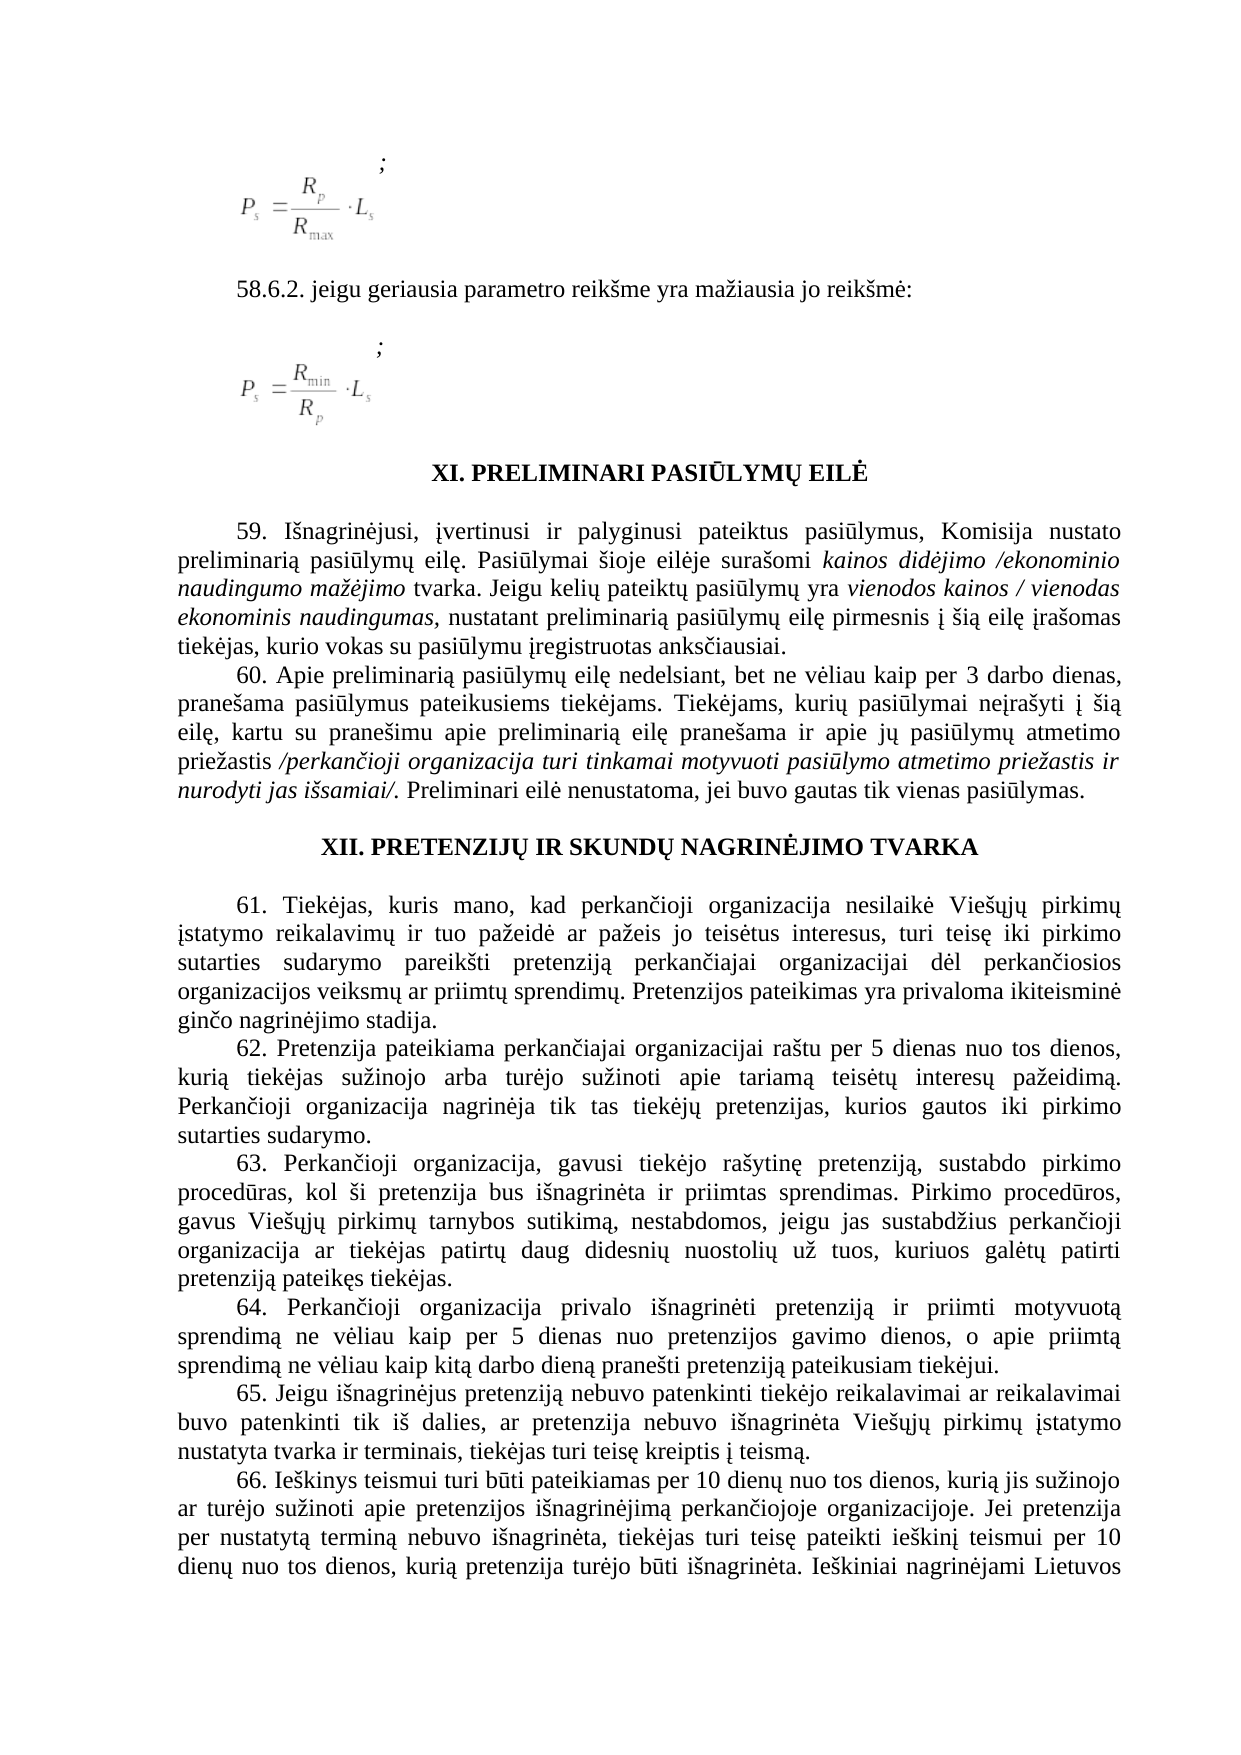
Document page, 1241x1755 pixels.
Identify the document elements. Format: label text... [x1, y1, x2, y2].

text XI. PRELIMINARI PASIŪLYMŲ EILĖ [177, 458, 1122, 487]
text Ps = (Rp / Rmax) * Ls; [177, 147, 1122, 245]
text 64. Perkančioji organizacija privalo išnagrinėti pretenziją ir priimti motyvuotą sprendimą ne vėliau kaip per 5 dienas nuo pretenzijos gavimo dienos, o apie priimtą sprendimą ne vėliau kaip kitą darbo dieną pranešti pretenziją pateikusiam tiekėjui. [177, 1292, 1122, 1378]
text XII. PRETENZIJŲ IR SKUNDŲ NAGRINĖJIMO TVARKA [177, 832, 1122, 861]
text 63. Perkančioji organizacija, gavusi tiekėjo rašytinę pretenziją, sustabdo pirkimo procedūras, kol ši pretenzija bus išnagrinėta ir priimtas sprendimas. Pirkimo procedūros, gavus Viešųjų pirkimų tarnybos sutikimą, nestabdomos, jeigu jas sustabdžius perkančioji organizacija ar tiekėjas patirtų daug didesnių nuostolių už tuos, kuriuos galėtų patirti pretenziją pateikęs tiekėjas. [177, 1148, 1122, 1292]
text 60. Apie preliminarią pasiūlymų eilę nedelsiant, bet ne vėliau kaip per 3 darbo dienas, pranešama pasiūlymus pateikusiems tiekėjams. Tiekėjams, kurių pasiūlymai neįrašyti į šią eilę, kartu su pranešimu apie preliminarią eilę pranešama ir apie jų pasiūlymų atmetimo priežastis /perkančioji organizacija turi tinkamai motyvuoti pasiūlymo atmetimo priežastis ir nurodyti jas išsamiai/. Preliminari eilė nenustatoma, jei buvo gautas tik vienas pasiūlymas. [177, 660, 1122, 803]
text 59. Išnagrinėjusi, įvertinusi ir palyginusi pateiktus pasiūlymus, Komisija nustato preliminarią pasiūlymų eilę. Pasiūlymai šioje eilėje surašomi kainos didėjimo /ekonominio naudingumo mažėjimo tvarka. Jeigu kelių pateiktų pasiūlymų yra vienodos kainos / vienodas ekonominis naudingumas, nustatant preliminarią pasiūlymų eilę pirmesnis į šią eilę įrašomas tiekėjas, kurio vokas su pasiūlymu įregistruotas anksčiausiai. [177, 516, 1122, 660]
text 65. Jeigu išnagrinėjus pretenziją nebuvo patenkinti tiekėjo reikalavimai ar reikalavimai buvo patenkinti tik iš dalies, ar pretenzija nebuvo išnagrinėta Viešųjų pirkimų įstatymo nustatyta tvarka ir terminais, tiekėjas turi teisę kreiptis į teismą. [177, 1378, 1122, 1465]
text 66. Ieškinys teismui turi būti pateikiamas per 10 dienų nuo tos dienos, kurią jis sužinojo ar turėjo sužinoti apie pretenzijos išnagrinėjimą perkančiojoje organizacijoje. Jei pretenzija per nustatytą terminą nebuvo išnagrinėta, tiekėjas turi teisę pateikti ieškinį teismui per 10 dienų nuo tos dienos, kurią pretenzija turėjo būti išnagrinėta. Ieškiniai nagrinėjami Lietuvos [177, 1465, 1122, 1580]
text 62. Pretenzija pateikiama perkančiajai organizacijai raštu per 5 dienas nuo tos dienos, kurią tiekėjas sužinojo arba turėjo sužinoti apie tariamą teisėtų interesų pažeidimą. Perkančioji organizacija nagrinėja tik tas tiekėjų pretenzijas, kurios gautos iki pirkimo sutarties sudarymo. [177, 1033, 1122, 1148]
text Ps = (Rmin / Rp) * Ls; [177, 331, 1122, 430]
text 58.6.2. jeigu geriausia parametro reikšme yra mažiausia jo reikšmė: [177, 274, 1122, 303]
text 61. Tiekėjas, kuris mano, kad perkančioji organizacija nesilaikė Viešųjų pirkimų įstatymo reikalavimų ir tuo pažeidė ar pažeis jo teisėtus interesus, turi teisę iki pirkimo sutarties sudarymo pareikšti pretenziją perkančiajai organizacijai dėl perkančiosios organizacijos veiksmų ar priimtų sprendimų. Pretenzijos pateikimas yra privaloma ikiteisminė ginčo nagrinėjimo stadija. [177, 890, 1122, 1033]
